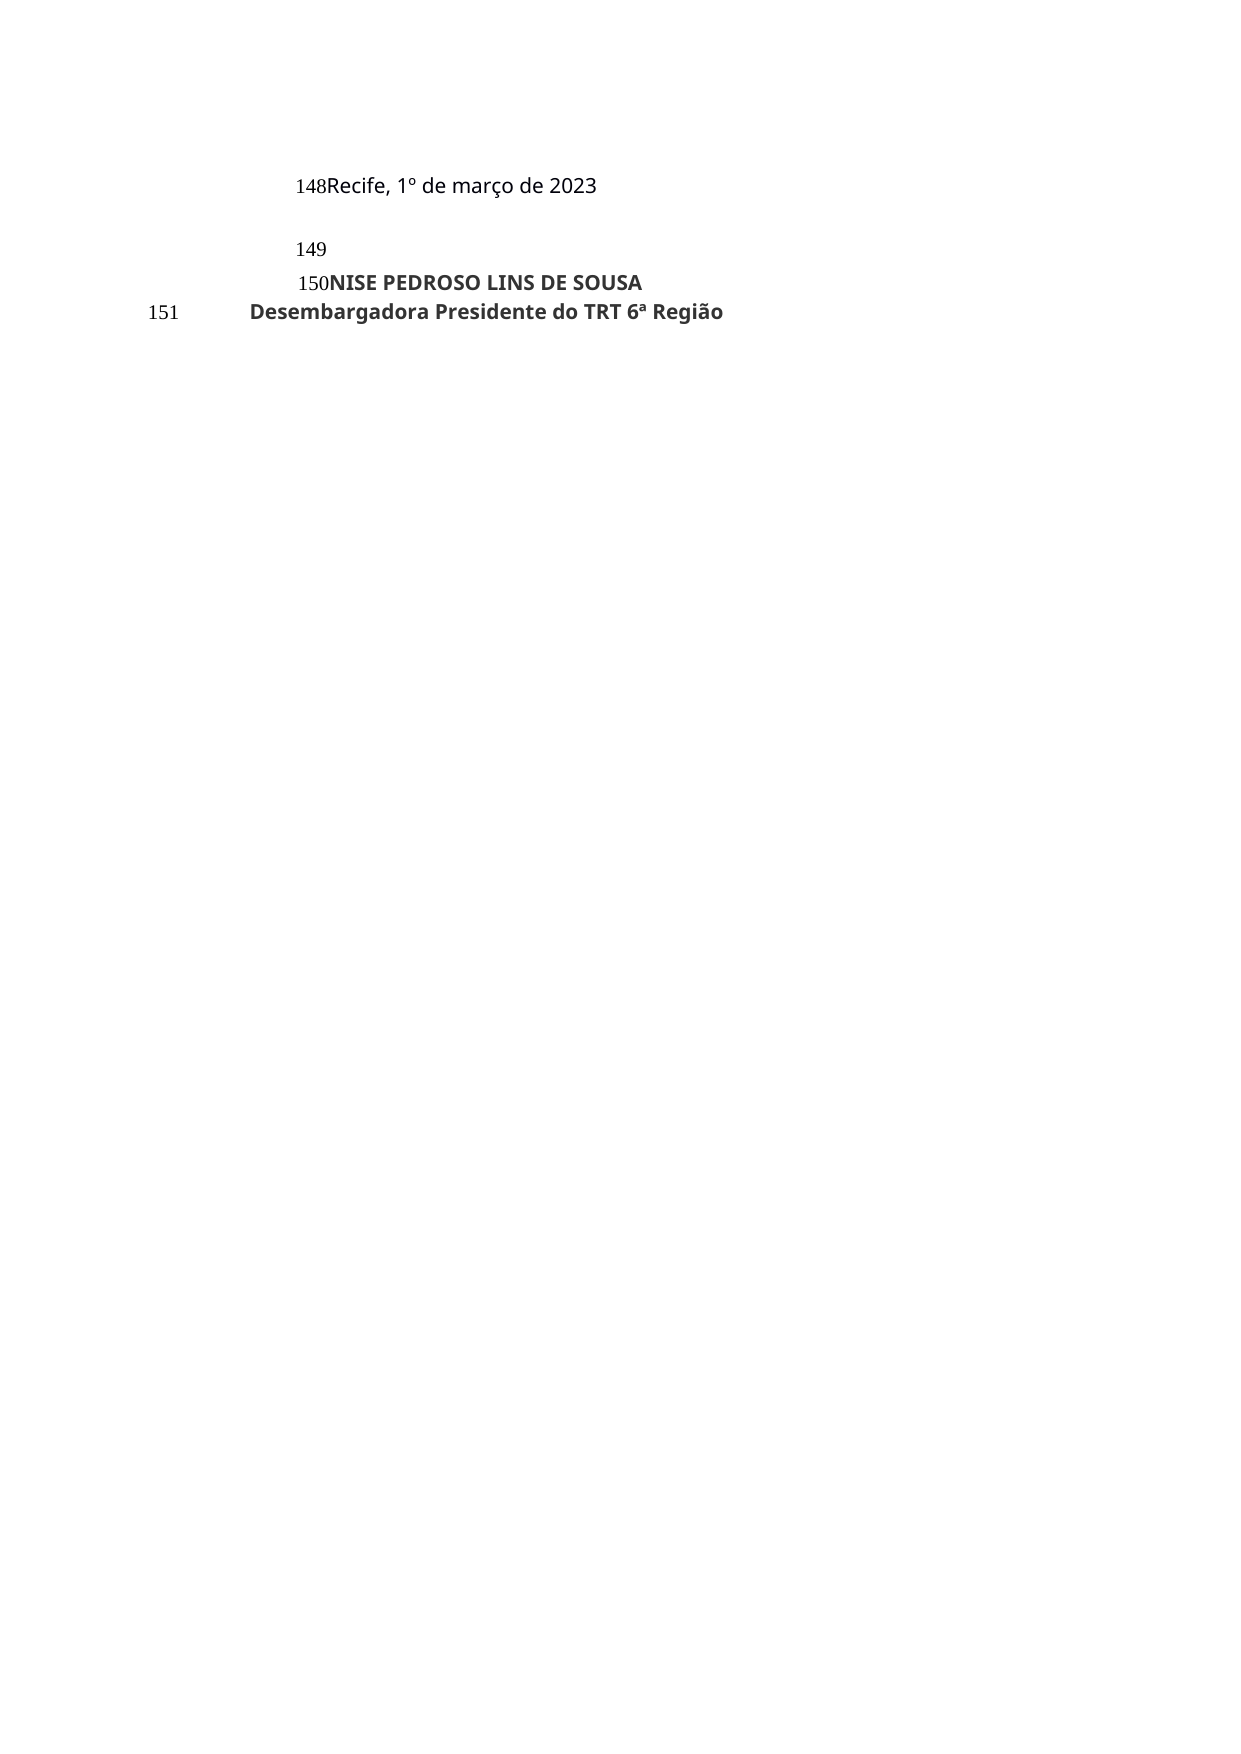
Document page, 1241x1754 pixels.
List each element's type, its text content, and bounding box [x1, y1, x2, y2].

list Desembargadora Presidente do TRT 6ª Região [148, 297, 1122, 325]
list NISE PEDROSO LINS DE SOUSA [148, 268, 1122, 297]
list Recife, 1º de março de 2023 [148, 172, 1122, 200]
